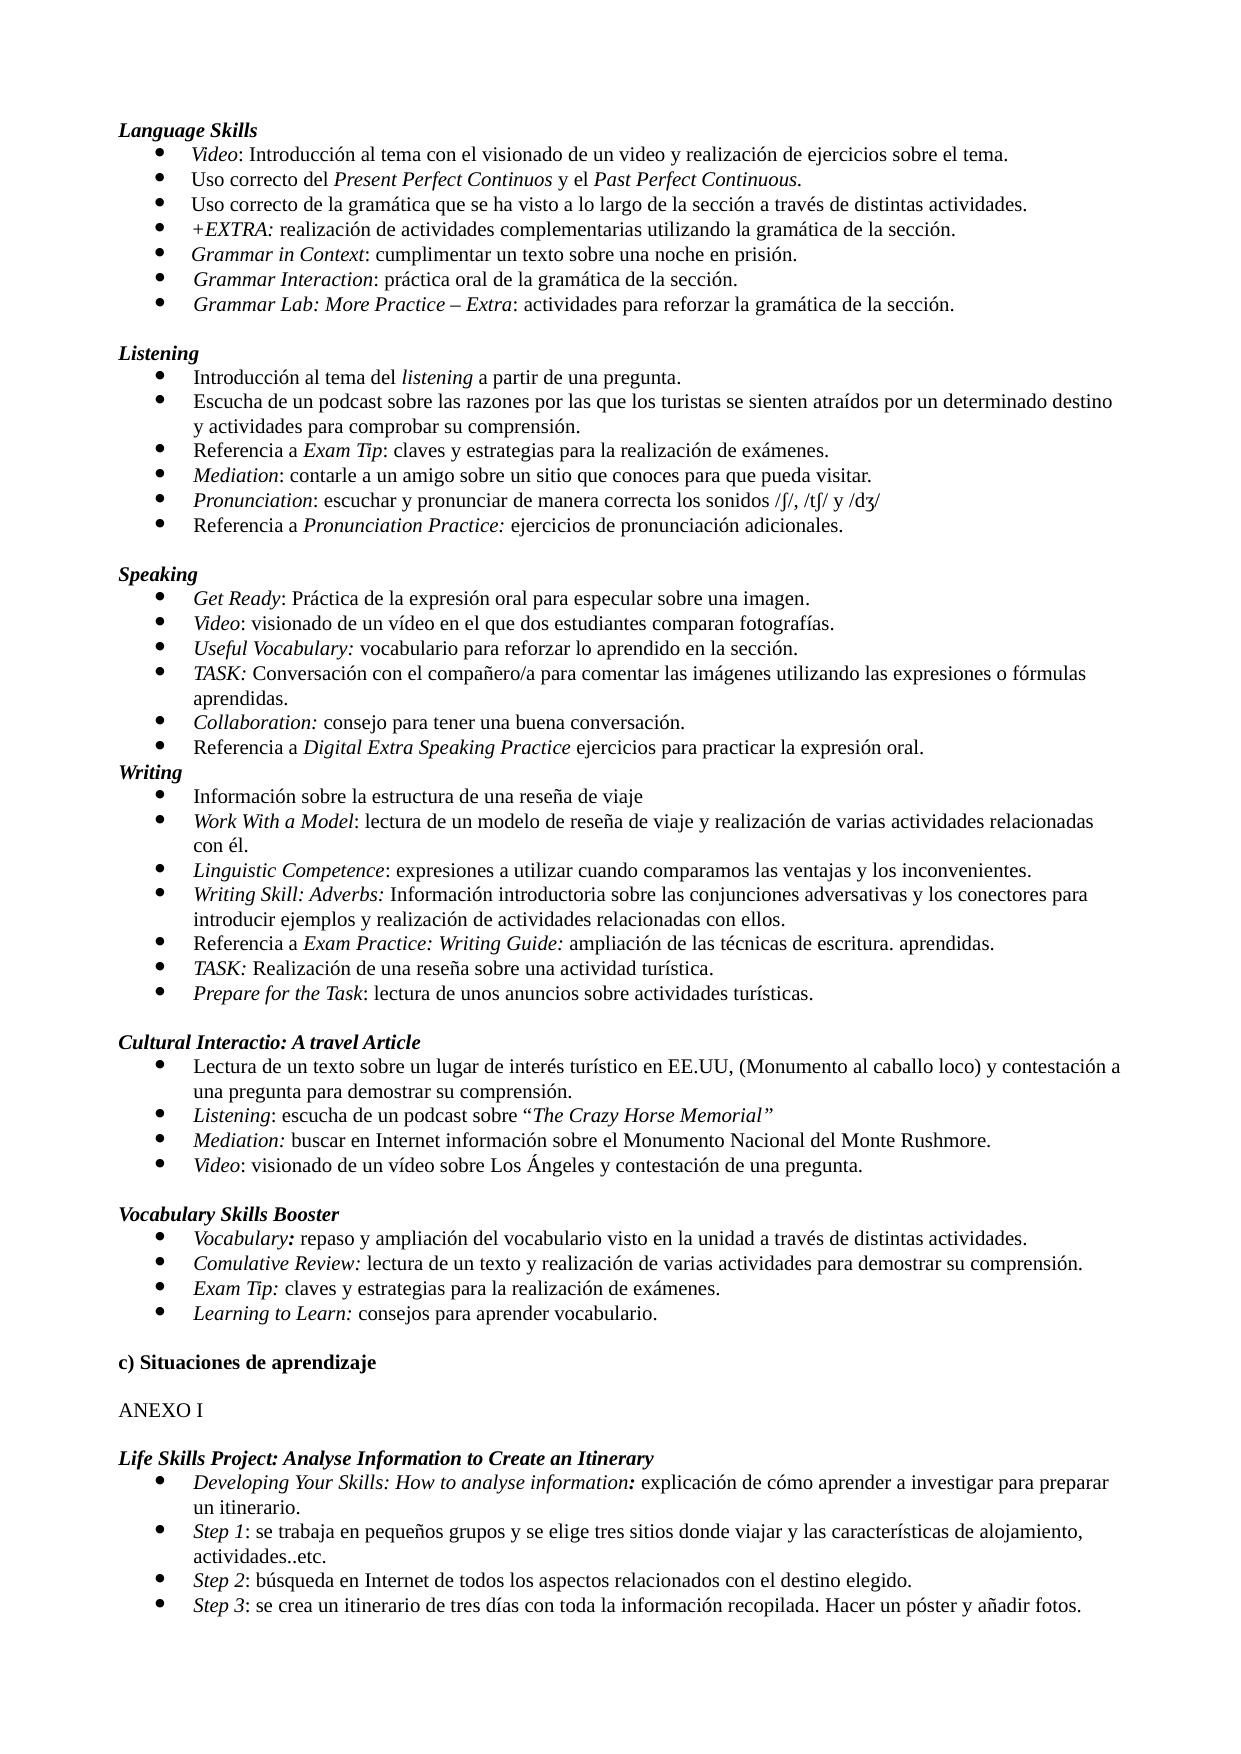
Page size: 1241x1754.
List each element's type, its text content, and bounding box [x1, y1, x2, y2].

text Cultural Interactio: A travel Article [118, 1030, 1122, 1054]
list Referencia a Digital Extra Speaking Practice ejercicios para practicar la expresión oral. [156, 735, 1122, 759]
list Uso correcto del Present Perfect Continuos y el Past Perfect Continuous. [155, 167, 1122, 192]
list Grammar in Context: cumplimentar un texto sobre una noche en prisión. [155, 242, 1122, 267]
text Vocabulary Skills Booster [118, 1202, 1122, 1226]
list Exam Tip: claves y estrategias para la realización de exámenes. [156, 1276, 1122, 1301]
list Referencia a Exam Practice: Writing Guide: ampliación de las técnicas de escritura. aprendidas. [156, 931, 1122, 956]
list Mediation: buscar en Internet información sobre el Monumento Nacional del Monte Rushmore. [156, 1128, 1122, 1153]
list Step 2: búsqueda en Internet de todos los aspectos relacionados con el destino elegido. [156, 1568, 1122, 1593]
list Developing Your Skills: How to analyse information: explicación de cómo aprender a investigar para preparar un itinerario. [156, 1470, 1122, 1519]
list Writing Skill: Adverbs: Información introductoria sobre las conjunciones adversativas y los conectores para introducir ejemplos y realización de actividades relacionadas con ellos. [156, 882, 1122, 931]
list Video: Introducción al tema con el visionado de un video y realización de ejercicios sobre el tema. [155, 142, 1122, 167]
list Mediation: contarle a un amigo sobre un sitio que conoces para que pueda visitar. [156, 463, 1122, 488]
list Información sobre la estructura de una reseña de viaje [156, 784, 1122, 808]
list Listening: escucha de un podcast sobre “The Crazy Horse Memorial” [156, 1103, 1122, 1128]
list Vocabulary: repaso y ampliación del vocabulario visto en la unidad a través de distintas actividades. [156, 1226, 1122, 1251]
list Step 1: se trabaja en pequeños grupos y se elige tres sitios donde viajar y las características de alojamiento, actividades..etc. [156, 1519, 1122, 1568]
list Pronunciation: escuchar y pronunciar de manera correcta los sonidos /ʃ/, /tʃ/ y /dʒ/ [156, 488, 1122, 513]
text Language Skills [118, 118, 1122, 142]
list Learning to Learn: consejos para aprender vocabulario. [156, 1301, 1122, 1326]
list Get Ready: Práctica de la expresión oral para especular sobre una imagen. [156, 586, 1122, 611]
text Life Skills Project: Analyse Information to Create an Itinerary [118, 1446, 1122, 1470]
text Listening [118, 341, 1122, 364]
list Uso correcto de la gramática que se ha visto a lo largo de la sección a través de distintas actividades. [155, 192, 1122, 217]
list Linguistic Competence: expresiones a utilizar cuando comparamos las ventajas y los inconvenientes. [156, 857, 1122, 882]
text ANEXO I [118, 1398, 1122, 1422]
list Referencia a Exam Tip: claves y estrategias para la realización de exámenes. [156, 438, 1122, 463]
list Work With a Model: lectura de un modelo de reseña de viaje y realización de varias actividades relacionadas con él. [156, 808, 1122, 857]
list Step 3: se crea un itinerario de tres días con toda la información recopilada. Hacer un póster y añadir fotos. [156, 1593, 1122, 1618]
text c) Situaciones de aprendizaje [118, 1349, 1122, 1374]
list Referencia a Pronunciation Practice: ejercicios de pronunciación adicionales. [156, 513, 1122, 538]
list Video: visionado de un vídeo sobre Los Ángeles y contestación de una pregunta. [156, 1153, 1122, 1178]
list Useful Vocabulary: vocabulario para reforzar lo aprendido en la sección. [156, 636, 1122, 661]
list +EXTRA: realización de actividades complementarias utilizando la gramática de la sección. [155, 217, 1122, 242]
list Prepare for the Task: lectura de unos anuncios sobre actividades turísticas. [156, 981, 1122, 1006]
list Collaboration: consejo para tener una buena conversación. [156, 710, 1122, 735]
list TASK: Conversación con el compañero/a para comentar las imágenes utilizando las expresiones o fórmulas aprendidas. [156, 661, 1122, 710]
list Comulative Review: lectura de un texto y realización de varias actividades para demostrar su comprensión. [156, 1251, 1122, 1276]
text Writing [118, 759, 1122, 784]
list Introducción al tema del listening a partir de una pregunta. [156, 364, 1122, 389]
list TASK: Realización de una reseña sobre una actividad turística. [156, 956, 1122, 981]
list Video: visionado de un vídeo en el que dos estudiantes comparan fotografías. [156, 611, 1122, 636]
list Lectura de un texto sobre un lugar de interés turístico en EE.UU, (Monumento al caballo loco) y contestación a una pregunta para demostrar su comprensión. [156, 1054, 1122, 1103]
list Grammar Interaction: práctica oral de la gramática de la sección. [156, 267, 1122, 292]
list Escucha de un podcast sobre las razones por las que los turistas se sienten atraídos por un determinado destino y actividades para comprobar su comprensión. [156, 389, 1122, 438]
list Grammar Lab: More Practice – Extra: actividades para reforzar la gramática de la sección. [156, 292, 1122, 316]
text Speaking [118, 562, 1122, 586]
